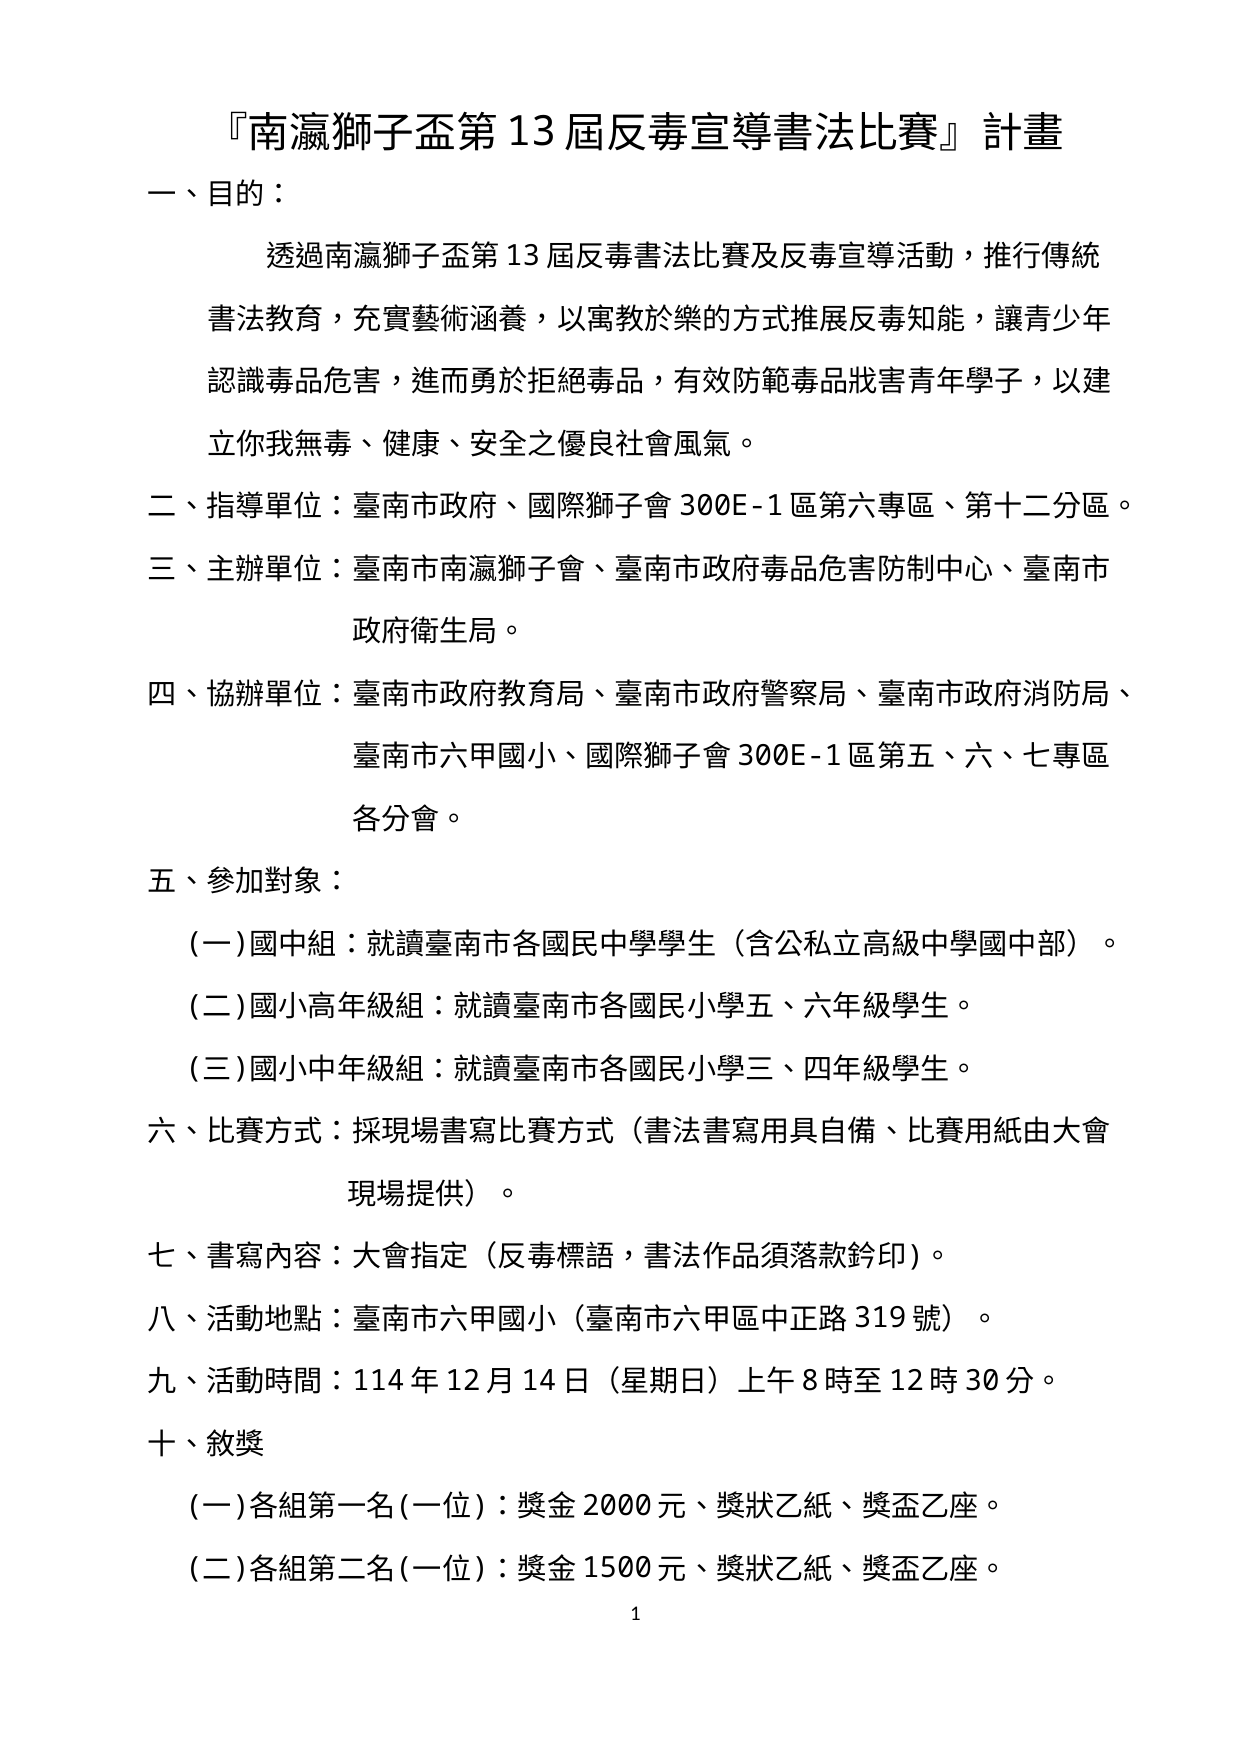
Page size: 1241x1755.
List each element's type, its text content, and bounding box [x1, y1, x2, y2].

text 透過南瀛獅子盃第13屆反毒書法比賽及反毒宣導活動，推行傳統書法教育，充實藝術涵養，以寓教於樂的方式推展反毒知能，讓青少年認識毒品危害，進而勇於拒絕毒品，有效防範毒品戕害青年學子，以建立你我無毒、健康、安全之優良社會風氣。 [207, 212, 1122, 462]
text (一)國中組：就讀臺南市各國民中學學生（含公私立高級中學國中部）。 [185, 900, 1122, 962]
text 七、書寫內容：大會指定（反毒標語，書法作品須落款鈐印)。 [148, 1212, 1122, 1275]
text 五、參加對象： [148, 837, 1122, 900]
text (二)國小高年級組：就讀臺南市各國民小學五、六年級學生。 [185, 962, 1122, 1025]
text 十、敘獎 [148, 1400, 1122, 1462]
text (二)各組第二名(一位)：獎金1500元、獎狀乙紙、獎盃乙座。 [185, 1525, 1122, 1587]
text 八、活動地點：臺南市六甲國小（臺南市六甲區中正路319號）。 [148, 1275, 1122, 1337]
text 二、指導單位：臺南市政府、國際獅子會300E-1區第六專區、第十二分區。 [148, 462, 1122, 525]
text (三)國小中年級組：就讀臺南市各國民小學三、四年級學生。 [185, 1025, 1122, 1087]
text (一)各組第一名(一位)：獎金2000元、獎狀乙紙、獎盃乙座。 [185, 1462, 1122, 1525]
text 三、主辦單位：臺南市南瀛獅子會、臺南市政府毒品危害防制中心、臺南市政府衛生局。 [148, 525, 1122, 650]
text 九、活動時間：114年12月14日（星期日）上午8時至12時30分。 [148, 1337, 1122, 1400]
text 六、比賽方式：採現場書寫比賽方式（書法書寫用具自備、比賽用紙由大會現場提供）。 [148, 1087, 1122, 1212]
text 『南瀛獅子盃第13屆反毒宣導書法比賽』計畫 [148, 87, 1122, 150]
text 四、協辦單位：臺南市政府教育局、臺南市政府警察局、臺南市政府消防局、臺南市六甲國小、國際獅子會300E-1區第五、六、七專區各分會。 [148, 650, 1122, 837]
text 一、目的： [148, 150, 1122, 212]
